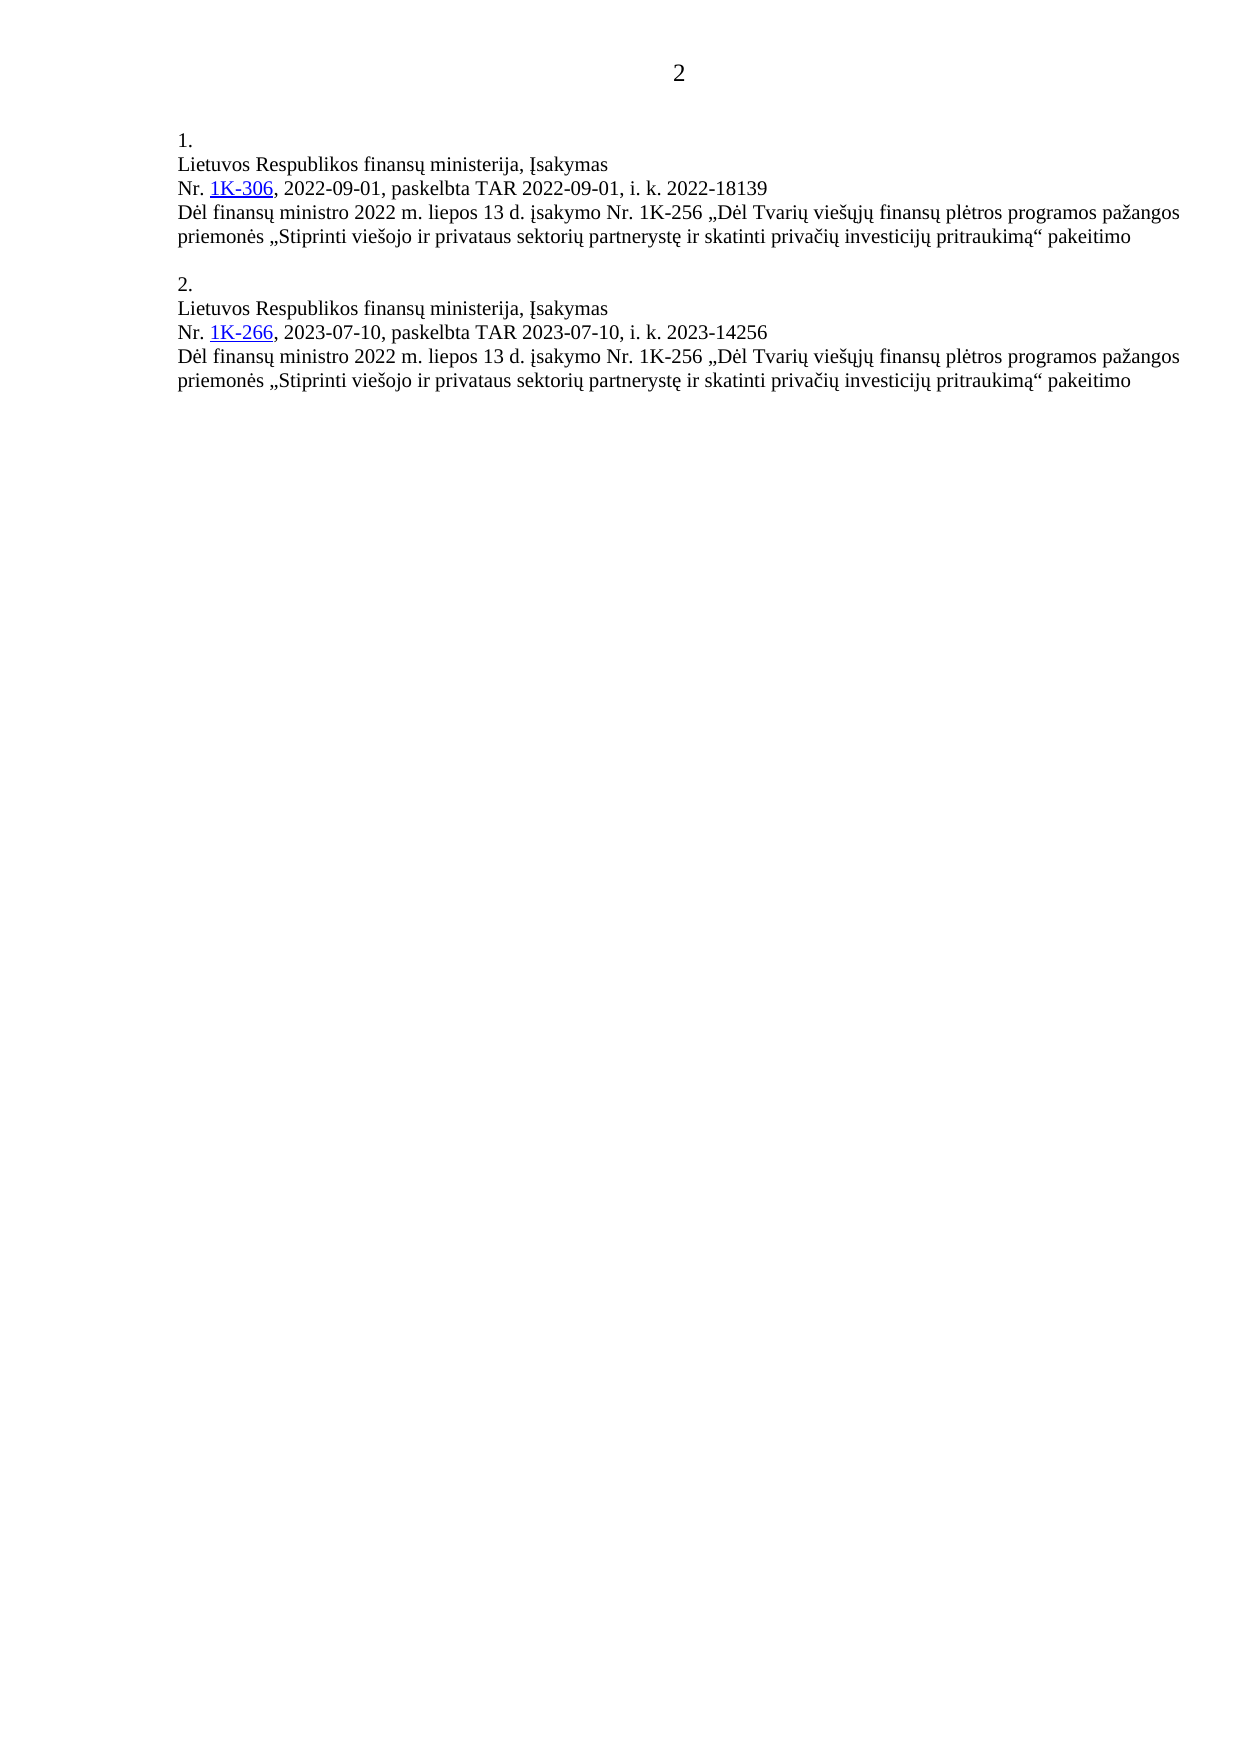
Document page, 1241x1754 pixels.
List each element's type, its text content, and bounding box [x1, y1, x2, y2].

text Lietuvos Respublikos finansų ministerija, Įsakymas [177, 152, 1181, 176]
text 1. [177, 127, 1181, 152]
text Nr. 1K-266, 2023-07-10, paskelbta TAR 2023-07-10, i. k. 2023-14256 [177, 320, 1181, 344]
text Nr. 1K-306, 2022-09-01, paskelbta TAR 2022-09-01, i. k. 2022-18139 [177, 176, 1181, 200]
text Lietuvos Respublikos finansų ministerija, Įsakymas [177, 296, 1181, 320]
text Dėl finansų ministro 2022 m. liepos 13 d. įsakymo Nr. 1K-256 „Dėl Tvarių viešųjų finansų plėtros programos pažangos priemonės „Stiprinti viešojo ir privataus sektorių partnerystę ir skatinti privačių investicijų pritraukimą“ pakeitimo [177, 200, 1181, 248]
text 2. [177, 272, 1181, 296]
text Dėl finansų ministro 2022 m. liepos 13 d. įsakymo Nr. 1K-256 „Dėl Tvarių viešųjų finansų plėtros programos pažangos priemonės „Stiprinti viešojo ir privataus sektorių partnerystę ir skatinti privačių investicijų pritraukimą“ pakeitimo [177, 344, 1181, 392]
